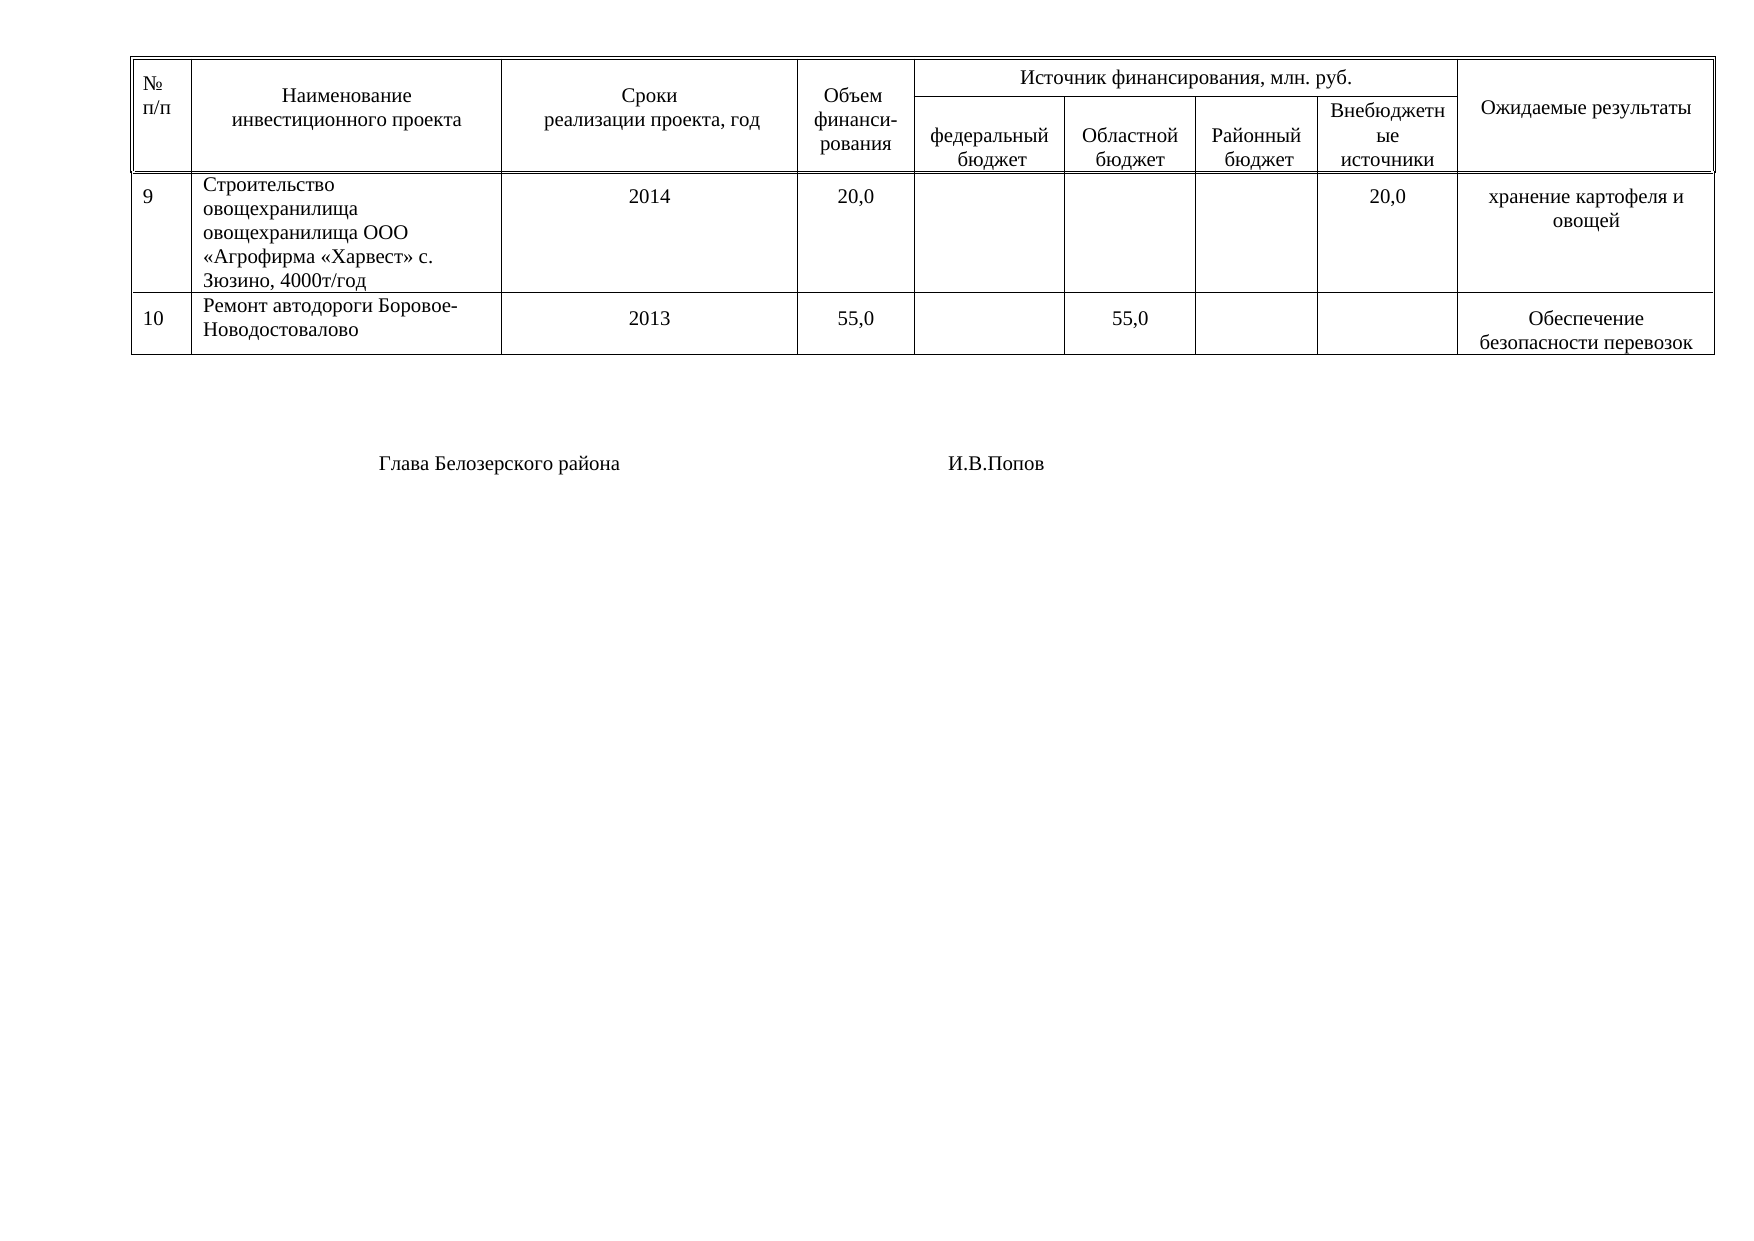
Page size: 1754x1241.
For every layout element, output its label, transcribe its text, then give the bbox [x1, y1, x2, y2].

table_cell Ремонт автодороги Боровое-Новодостовалово [192, 293, 501, 354]
table_cell [915, 293, 1064, 354]
table_cell Строительство овощехранилища овощехранилища ООО «Агрофирма «Харвест» с. Зюзино, 4000т/год [192, 174, 501, 292]
table_cell 55,0 [798, 293, 914, 354]
table_cell 20,0 [1318, 174, 1457, 292]
table_cell хранение картофеля и овощей [1458, 171, 1714, 292]
table_header Ожидаемые результаты [1458, 60, 1713, 171]
table_header Наименование инвестиционного проекта [192, 60, 501, 171]
table_cell Областной бюджет [1065, 97, 1195, 171]
text Глава Белозерского района И.В.Попов [118, 451, 1636, 475]
table_cell 10 [132, 292, 191, 354]
table_cell 55,0 [1065, 293, 1195, 354]
table_cell федеральный бюджет [915, 97, 1064, 171]
table_cell Внебюджетные источники [1318, 97, 1457, 171]
table_cell [1065, 174, 1195, 292]
table_cell 2014 [502, 174, 797, 292]
table_cell Районный бюджет [1196, 97, 1317, 171]
table_header № п/п [134, 60, 191, 171]
table_header Сроки реализации проекта, год [502, 60, 797, 171]
table_cell Обеспечение безопасности перевозок [1458, 292, 1714, 354]
table_header Объем финанси-рования [798, 60, 914, 171]
table_cell 2013 [502, 293, 797, 354]
table_cell [915, 174, 1064, 292]
table_cell [1196, 174, 1317, 292]
table_cell 9 [132, 171, 191, 292]
table_cell [1318, 293, 1457, 354]
table_cell 20,0 [798, 174, 914, 292]
table_cell [1196, 293, 1317, 354]
table_header Источник финансирования, млн. руб. [915, 60, 1457, 96]
